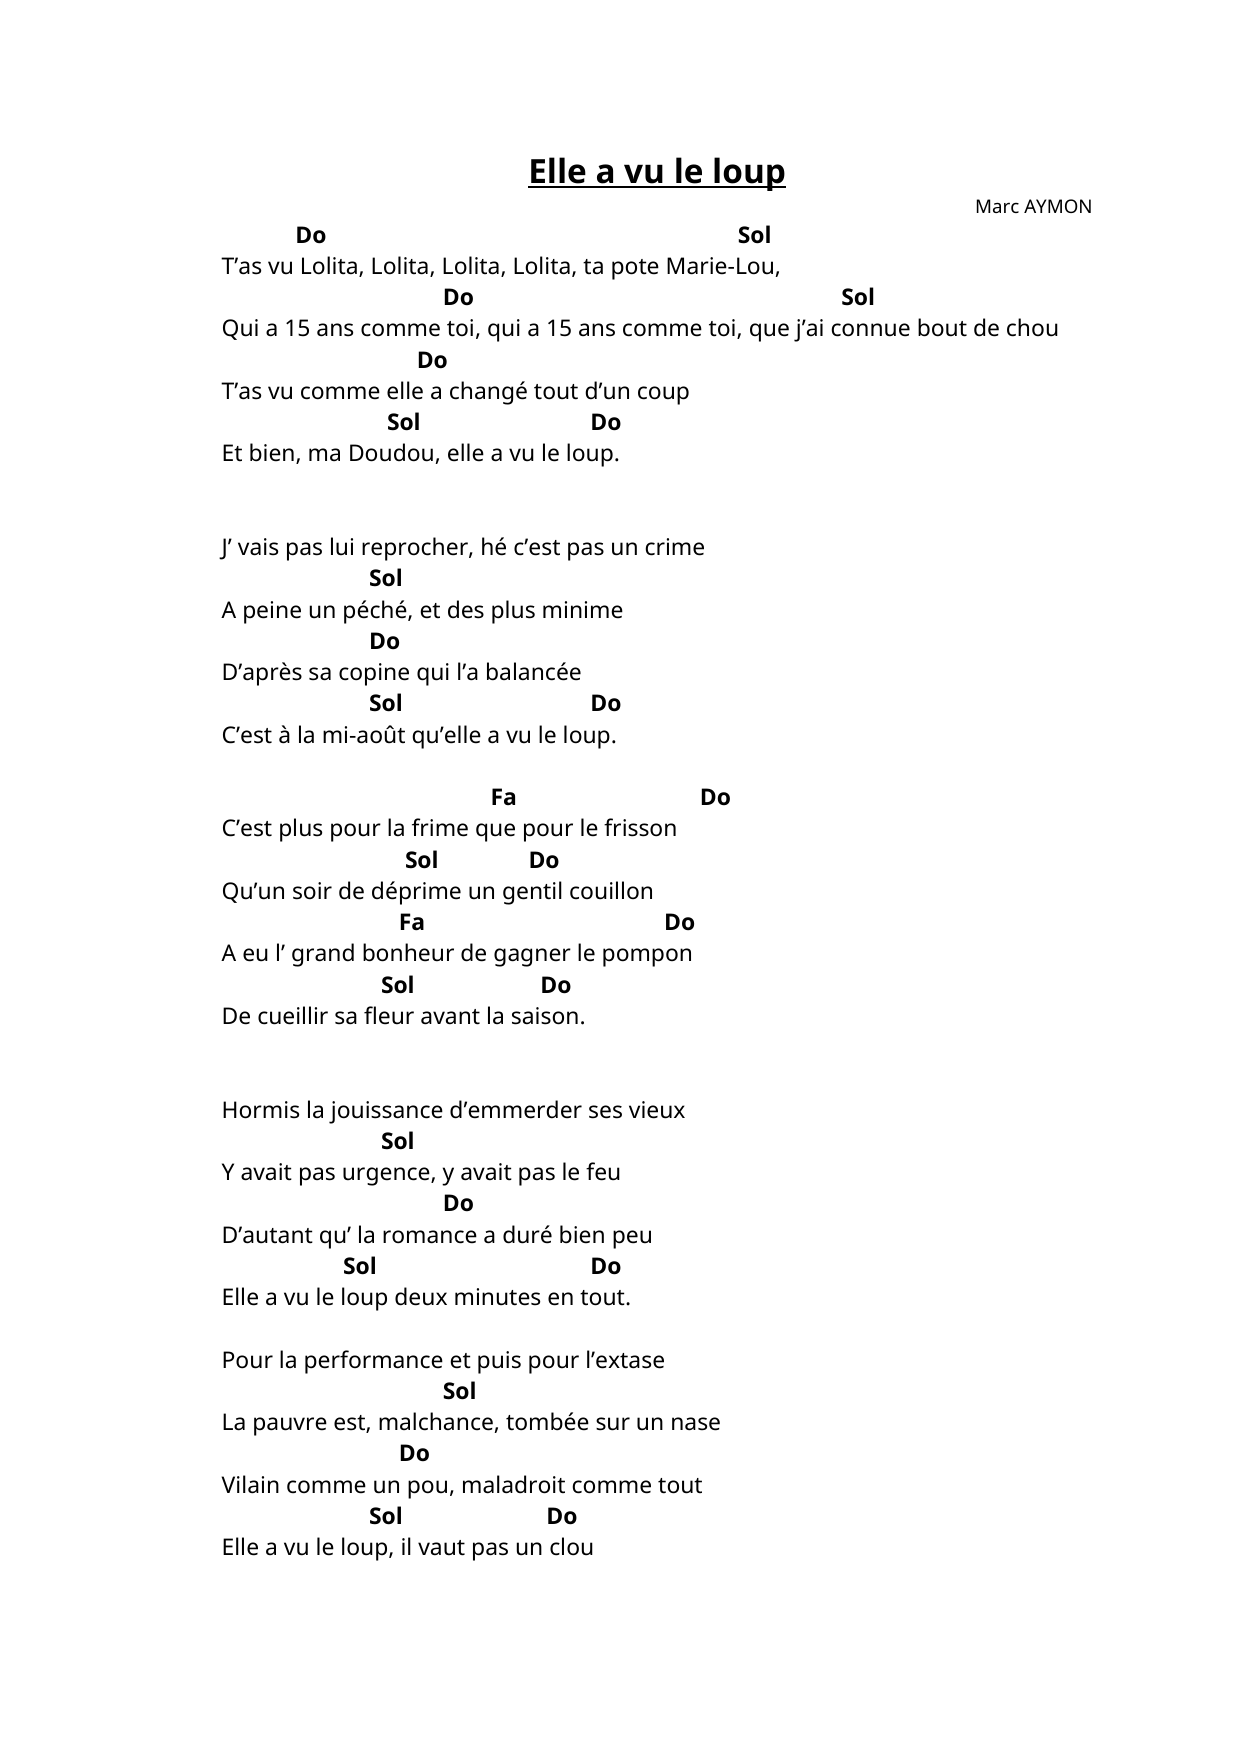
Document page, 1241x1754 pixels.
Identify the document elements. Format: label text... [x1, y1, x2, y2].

text La pauvre est, malchance, tombée sur un nase [221, 1406, 1092, 1437]
text Hormis la jouissance d’emmerder ses vieux [221, 1093, 1092, 1125]
text A peine un péché, et des plus minime [221, 593, 1092, 625]
text De cueillir sa fleur avant la saison. [221, 1000, 1092, 1031]
text Vilain comme un pou, maladroit comme tout [221, 1468, 1092, 1500]
text J’ vais pas lui reprocher, hé c’est pas un crime [221, 531, 1092, 562]
text Do Sol [221, 281, 1092, 312]
text Pour la performance et puis pour l’extase [221, 1343, 1092, 1375]
text Do Sol [221, 218, 1092, 250]
text T’as vu Lolita, Lolita, Lolita, Lolita, ta pote Marie-Lou, [221, 250, 1092, 281]
text Qui a 15 ans comme toi, qui a 15 ans comme toi, que j’ai connue bout de chou [221, 312, 1092, 343]
text Sol [221, 1125, 1092, 1156]
text Do [221, 1437, 1092, 1468]
text Elle a vu le loup deux minutes en tout. [221, 1281, 1092, 1312]
text A eu l’ grand bonheur de gagner le pompon [221, 937, 1092, 968]
text Qu’un soir de déprime un gentil couillon [221, 875, 1092, 906]
text Sol Do [221, 843, 1092, 875]
text D’autant qu’ la romance a duré bien peu [221, 1218, 1092, 1250]
text Sol Do [221, 1250, 1092, 1281]
text T’as vu comme elle a changé tout d’un coup [221, 375, 1092, 406]
text Sol Do [221, 406, 1092, 437]
text Fa Do [221, 906, 1092, 937]
text C’est plus pour la frime que pour le frisson [221, 812, 1092, 843]
text Do [221, 625, 1092, 656]
text Do [221, 1187, 1092, 1218]
text Sol [221, 562, 1092, 593]
text Et bien, ma Doudou, elle a vu le loup. [221, 437, 1092, 468]
text Marc AYMON [221, 193, 1092, 218]
text C’est à la mi-août qu’elle a vu le loup. [221, 718, 1092, 750]
text Elle a vu le loup [221, 148, 1092, 193]
text Do [221, 343, 1092, 375]
text Elle a vu le loup, il vaut pas un clou [221, 1531, 1092, 1562]
text Sol Do [221, 1500, 1092, 1531]
text Fa Do [221, 781, 1092, 812]
text Sol Do [221, 687, 1092, 718]
text D’après sa copine qui l’a balancée [221, 656, 1092, 687]
text Sol [221, 1375, 1092, 1406]
text Y avait pas urgence, y avait pas le feu [221, 1156, 1092, 1187]
text Sol Do [221, 968, 1092, 1000]
